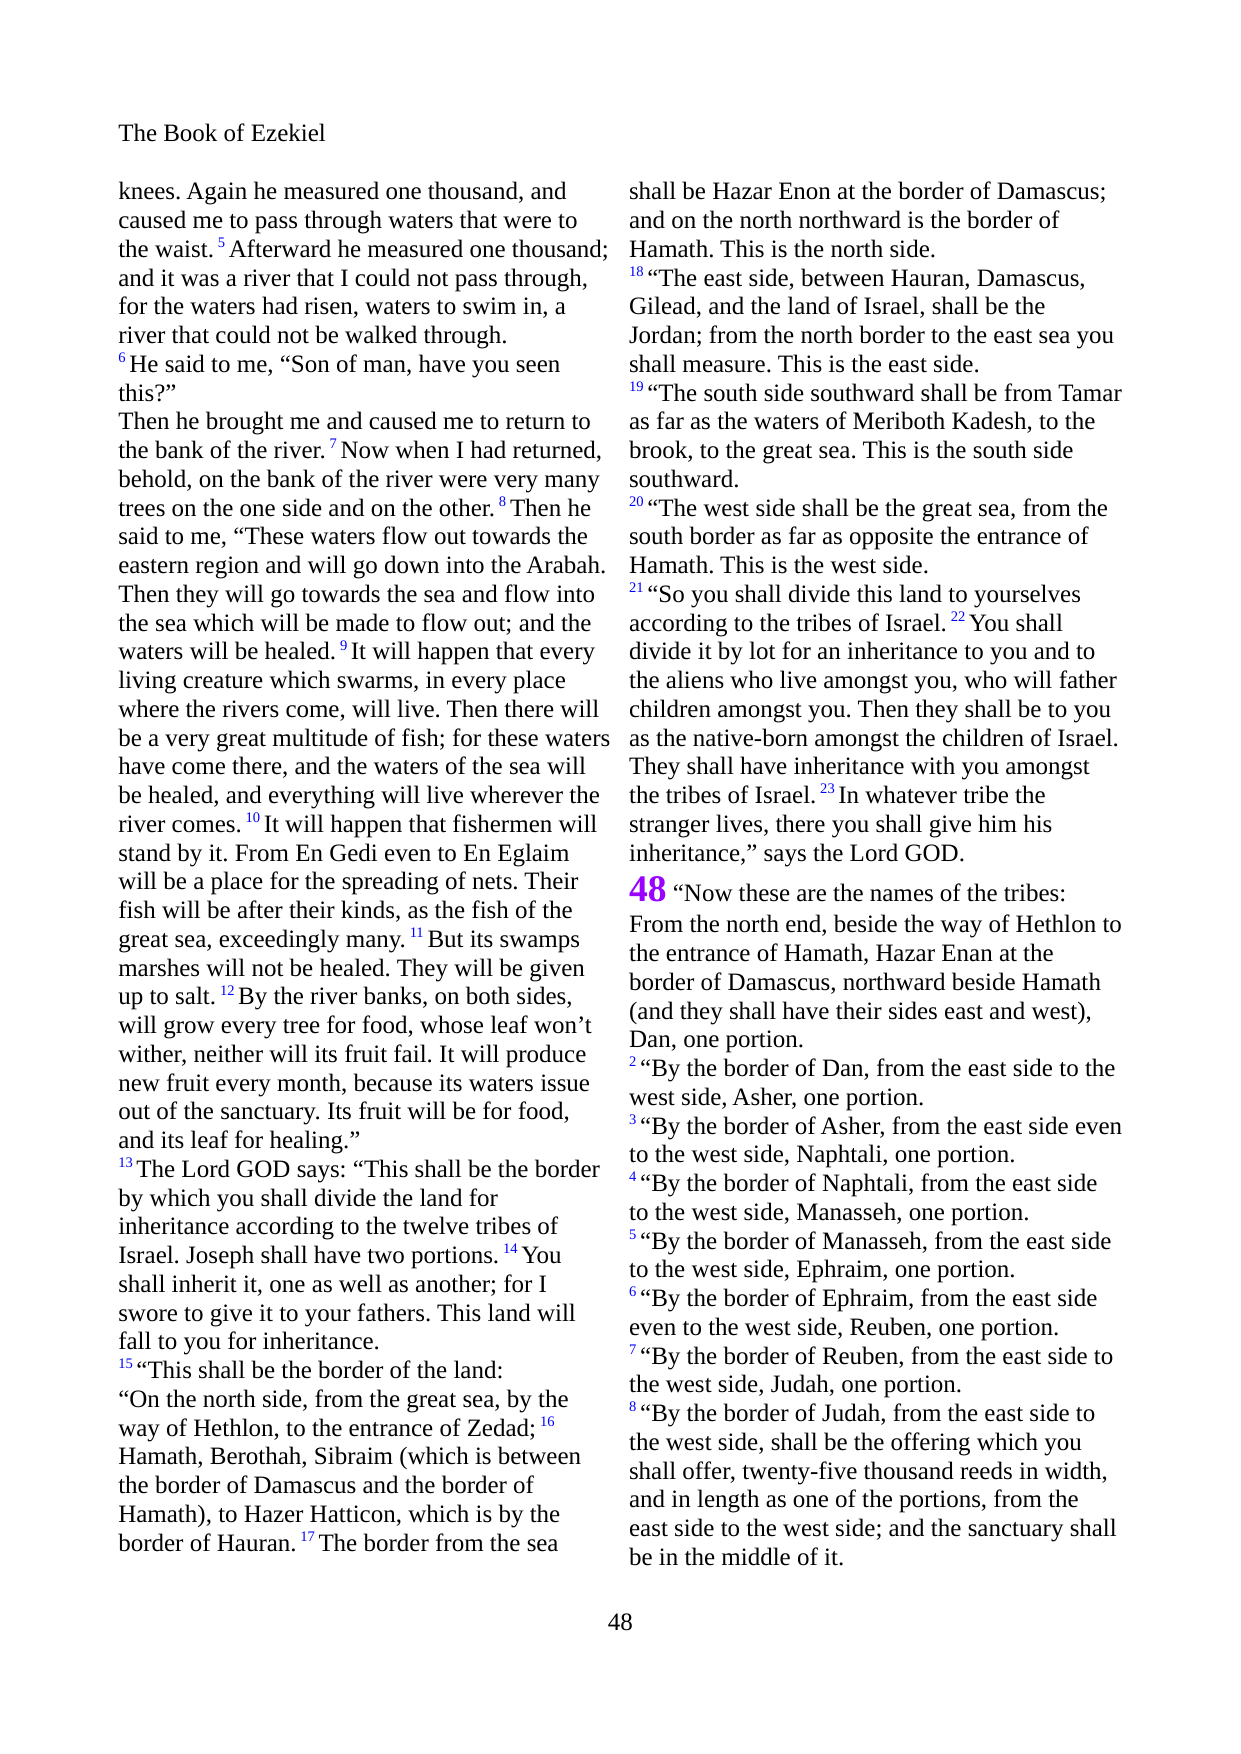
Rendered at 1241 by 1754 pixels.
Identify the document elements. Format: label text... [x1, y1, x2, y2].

text 6 “By the border of Ephraim, from the east side even to the west side, Reuben, one portion. [629, 1283, 1122, 1341]
text 2 “By the border of Dan, from the east side to the west side, Asher, one portion. [629, 1053, 1122, 1111]
text 5 “By the border of Manasseh, from the east side to the west side, Ephraim, one portion. [629, 1226, 1122, 1283]
text Then he brought me and caused me to return to the bank of the river. 7 Now when I had returned, behold, on the bank of the river were very many trees on the one side and on the other. 8 Then he said to me, “These waters flow out towards the eastern region and will go down into the Arabah. Then they will go towards the sea and flow into the sea which will be made to flow out; and the waters will be healed. 9 It will happen that every living creature which swarms, in every place where the rivers come, will live. Then there will be a very great multitude of fish; for these waters have come there, and the waters of the sea will be healed, and everything will live wherever the river comes. 10 It will happen that fishermen will stand by it. From En Gedi even to En Eglaim will be a place for the spreading of nets. Their fish will be after their kinds, as the fish of the great sea, exceedingly many. 11 But its swamps marshes will not be healed. They will be given up to salt. 12 By the river banks, on both sides, will grow every tree for food, whose leaf won’t wither, neither will its fruit fail. It will produce new fruit every month, because its waters issue out of the sanctuary. Its fruit will be for food, and its leaf for healing.” [118, 406, 611, 1154]
text 3 “By the border of Asher, from the east side even to the west side, Naphtali, one portion. [629, 1111, 1122, 1168]
text 13 The Lord GOD says: “This shall be the border by which you shall divide the land for inheritance according to the twelve tribes of Israel. Joseph shall have two portions. 14 You shall inherit it, one as well as another; for I swore to give it to your fathers. This land will fall to you for inheritance. [118, 1154, 611, 1355]
text 7 “By the border of Reuben, from the east side to the west side, Judah, one portion. [629, 1341, 1122, 1398]
text 18 “The east side, between Hauran, Damascus, Gilead, and the land of Israel, shall be the Jordan; from the north border to the east sea you shall measure. This is the east side. [629, 263, 1122, 378]
text 6 He said to me, “Son of man, have you seen this?” [118, 349, 611, 406]
text 4 “By the border of Naphtali, from the east side to the west side, Manasseh, one portion. [629, 1168, 1122, 1226]
text “On the north side, from the great sea, by the way of Hethlon, to the entrance of Zedad; 16 Hamath, Berothah, Sibraim (which is between the border of Damascus and the border of Hamath), to Hazer Hatticon, which is by the border of Hauran. 17 The border from the sea [118, 1384, 611, 1556]
text shall be Hazar Enon at the border of Damascus; and on the north northward is the border of Hamath. This is the north side. [629, 176, 1122, 263]
text knees. Again he measured one thousand, and caused me to pass through waters that were to the waist. 5 Afterward he measured one thousand; and it was a river that I could not pass through, for the waters had risen, waters to swim in, a river that could not be walked through. [118, 176, 611, 349]
text 48 “Now these are the names of the tribes: From the north end, beside the way of Hethlon to the entrance of Hamath, Hazar Enan at the border of Damascus, northward beside Hamath (and they shall have their sides east and west), Dan, one portion. [629, 866, 1122, 1053]
text 8 “By the border of Judah, from the east side to the west side, shall be the offering which you shall offer, twenty-five thousand reeds in width, and in length as one of the portions, from the east side to the west side; and the sanctuary shall be in the middle of it. [629, 1398, 1122, 1571]
text 21 “So you shall divide this land to yourselves according to the tribes of Israel. 22 You shall divide it by lot for an inheritance to you and to the aliens who live amongst you, who will father children amongst you. Then they shall be to you as the native-born amongst the children of Israel. They shall have inheritance with you amongst the tribes of Israel. 23 In whatever tribe the stranger lives, there you shall give him his inheritance,” says the Lord GOD. [629, 579, 1122, 866]
text 20 “The west side shall be the great sea, from the south border as far as opposite the entrance of Hamath. This is the west side. [629, 493, 1122, 579]
text 15 “This shall be the border of the land: [118, 1355, 611, 1384]
text 19 “The south side southward shall be from Tamar as far as the waters of Meriboth Kadesh, to the brook, to the great sea. This is the south side southward. [629, 378, 1122, 493]
